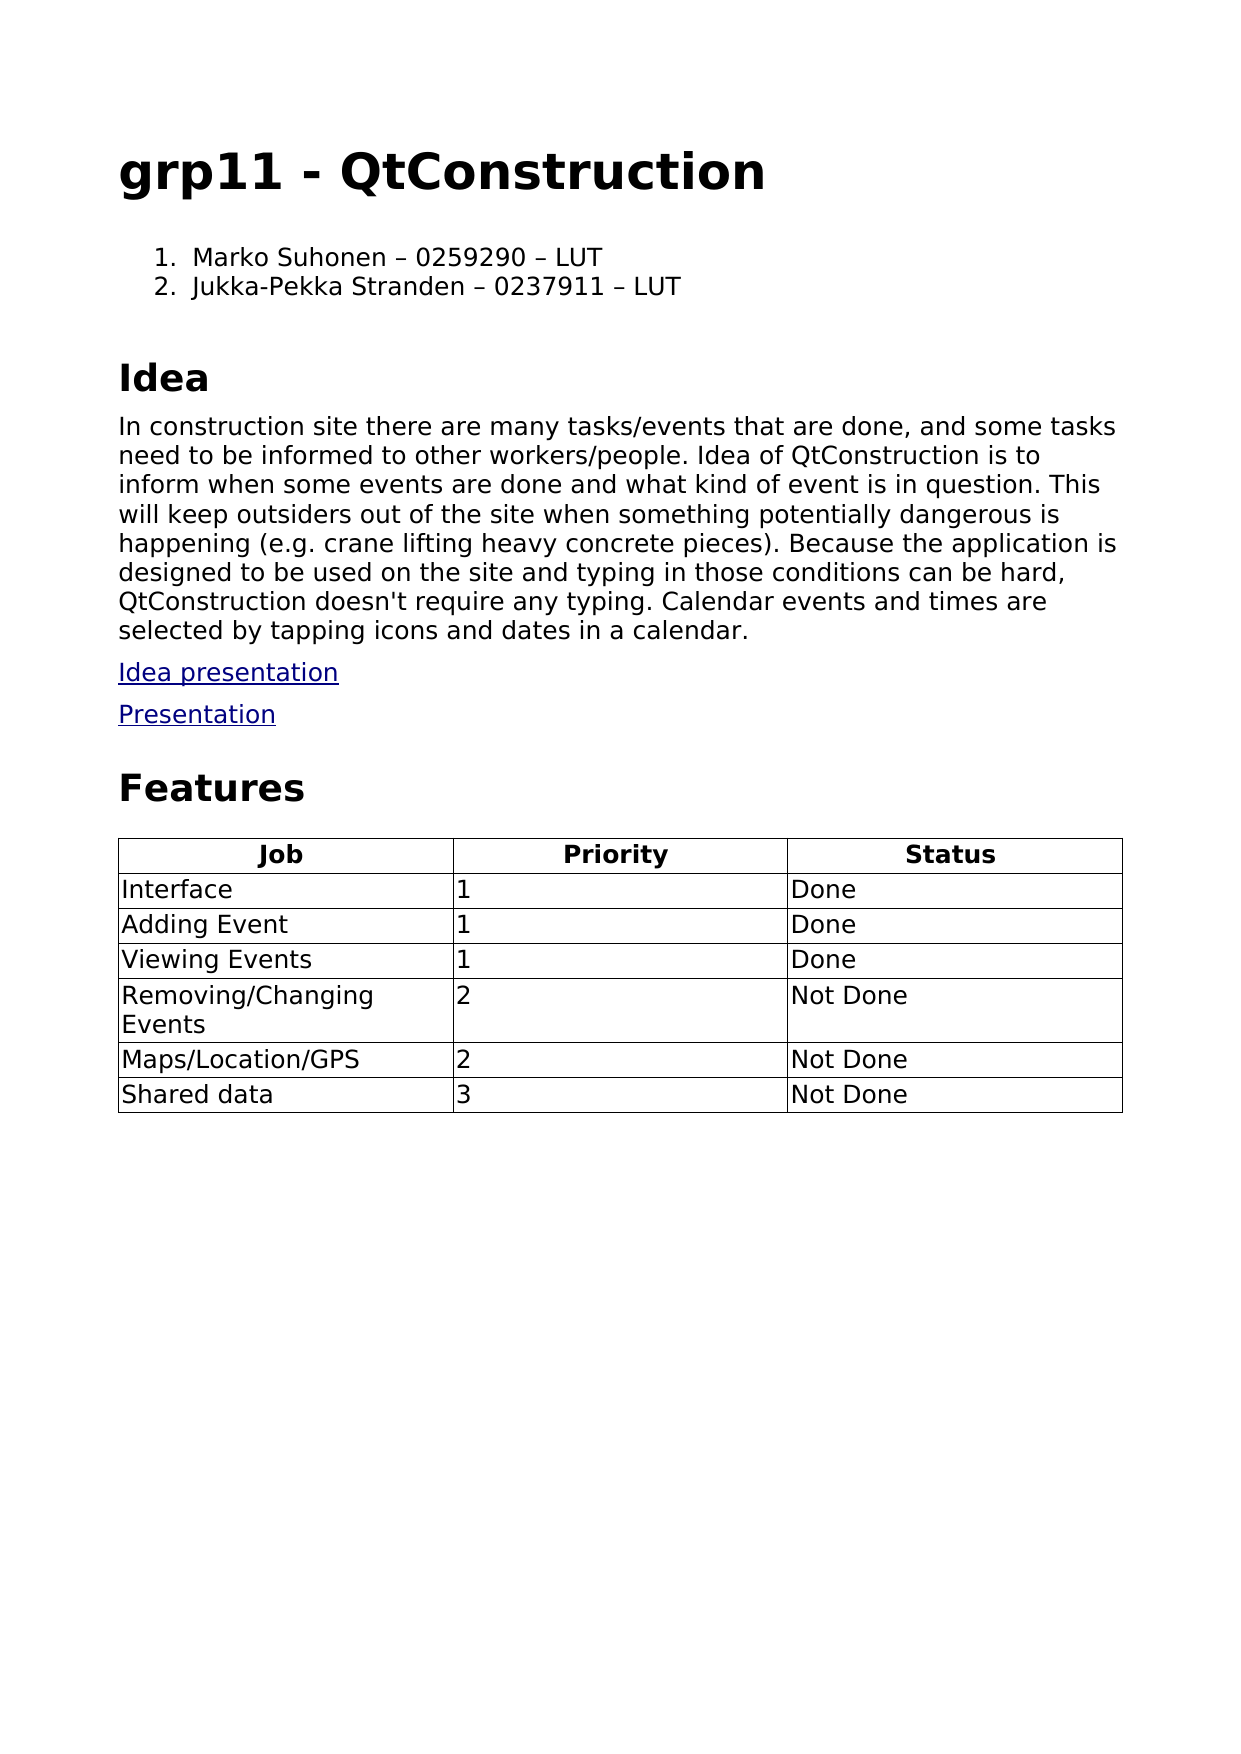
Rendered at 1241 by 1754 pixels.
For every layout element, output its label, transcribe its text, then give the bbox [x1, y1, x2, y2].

subtitle Idea [118, 356, 1122, 400]
list Marko Suhonen – 0259290 – LUT [177, 243, 1122, 272]
table_cell 1 [454, 944, 787, 978]
list Jukka-Pekka Stranden – 0237911 – LUT [177, 272, 1122, 302]
table_cell Removing/Changing Events [119, 979, 453, 1042]
text Idea presentation [118, 658, 1122, 687]
subtitle grp11 - QtConstruction [118, 143, 1122, 201]
table_cell Interface [119, 874, 453, 908]
table_cell Not Done [788, 1043, 1122, 1077]
table_cell 1 [454, 874, 787, 908]
table_cell Done [788, 944, 1122, 978]
table_header Status [788, 839, 1122, 872]
table_cell Done [788, 874, 1122, 908]
table_cell Adding Event [119, 909, 453, 943]
table_cell 2 [454, 1043, 787, 1077]
table_cell Not Done [788, 979, 1122, 1042]
table_cell Shared data [119, 1078, 453, 1112]
table_cell 1 [454, 909, 787, 943]
text In construction site there are many tasks/events that are done, and some tasks need to be informed to other workers/people. Idea of QtConstruction is to inform when some events are done and what kind of event is in question. This will keep outsiders out of the site when something potentially dangerous is happening (e.g. crane lifting heavy concrete pieces). Because the application is designed to be used on the site and typing in those conditions can be hard, QtConstruction doesn't require any typing. Calendar events and times are selected by tapping icons and dates in a calendar. [118, 412, 1122, 646]
table_cell Done [788, 909, 1122, 943]
table_header Priority [454, 839, 787, 872]
table_cell Maps/Location/GPS [119, 1043, 453, 1077]
text Presentation [118, 700, 1122, 729]
subtitle Features [118, 766, 1122, 810]
table_cell Viewing Events [119, 944, 453, 978]
table_cell Not Done [788, 1078, 1122, 1112]
table_header Job [119, 839, 453, 872]
table_cell 2 [454, 979, 787, 1042]
table_cell 3 [454, 1078, 787, 1112]
